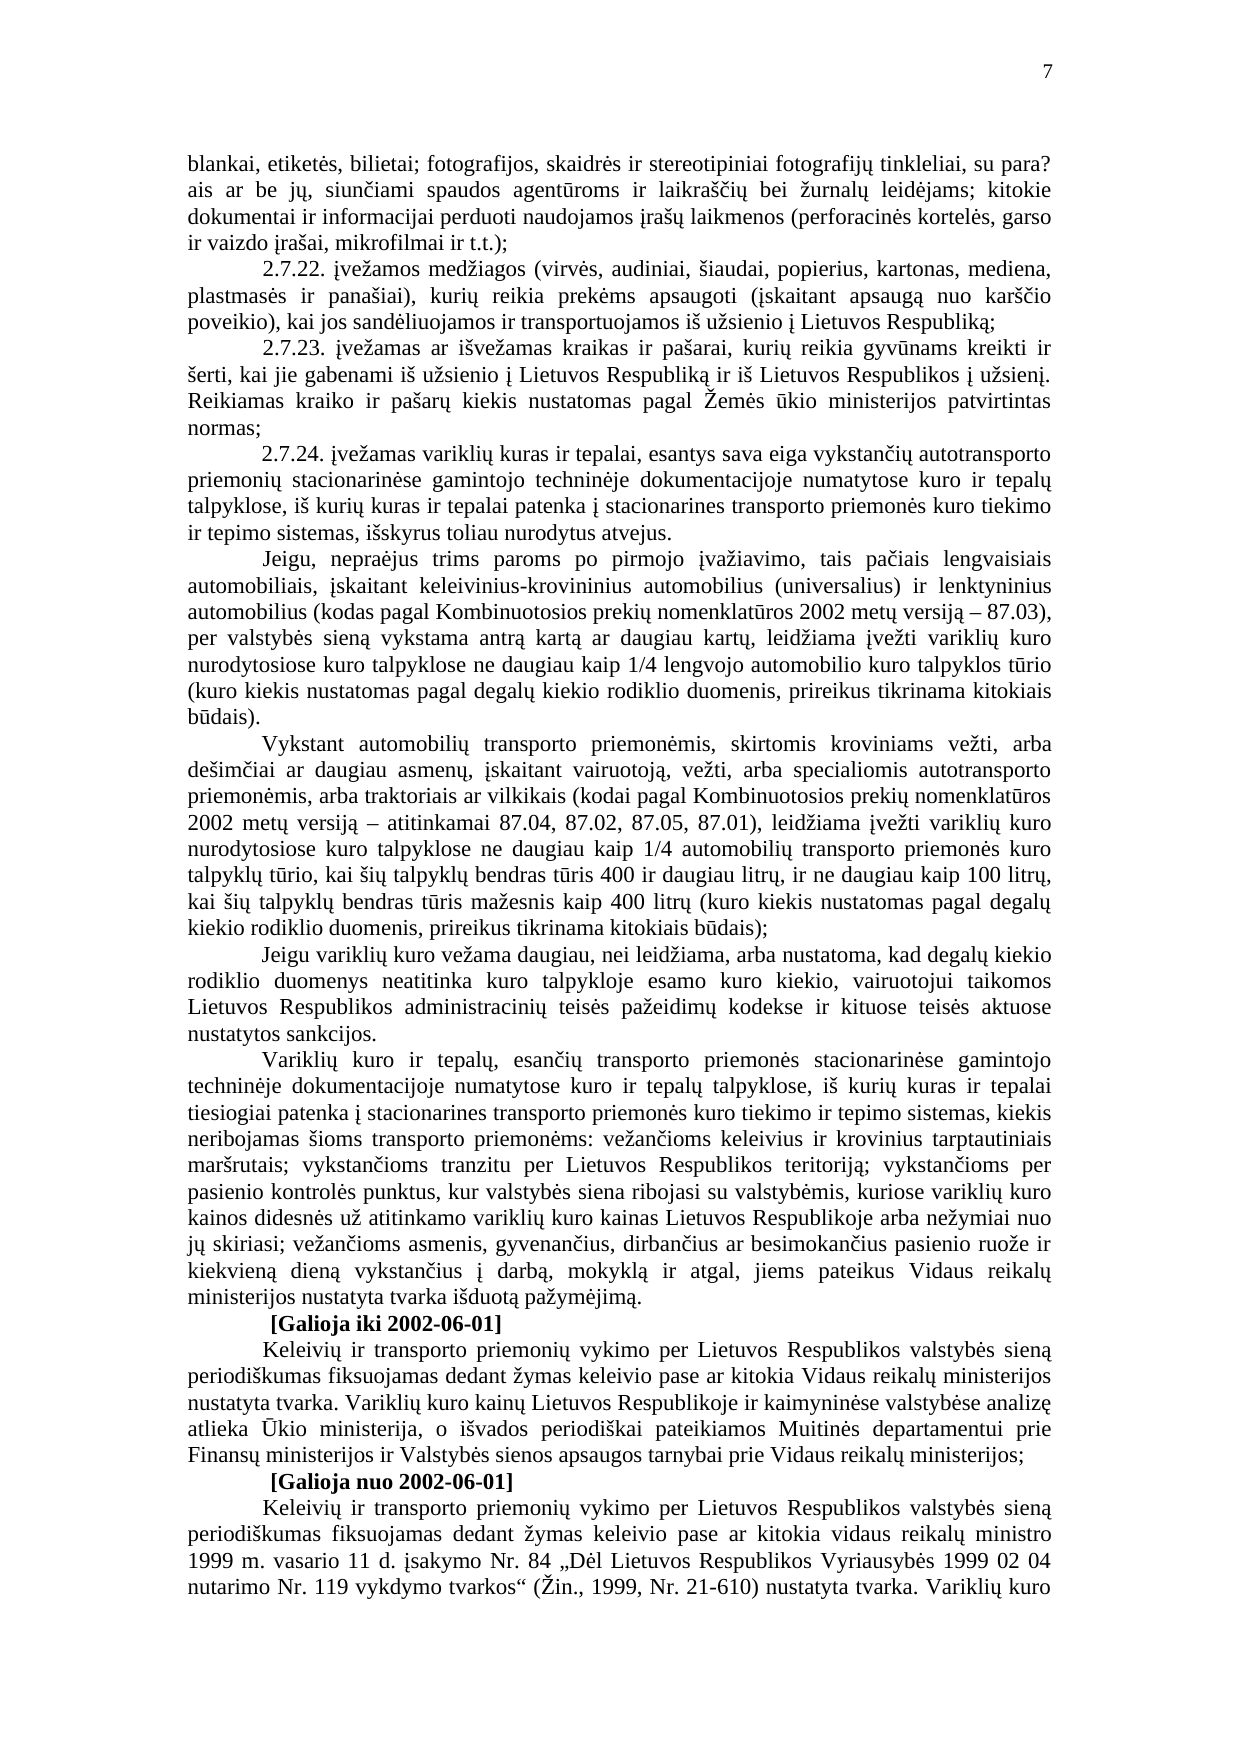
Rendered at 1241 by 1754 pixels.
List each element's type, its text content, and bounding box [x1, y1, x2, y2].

text Vykstant automobilių transporto priemonėmis, skirtomis kroviniams vežti, arba dešimčiai ar daugiau asmenų, įskaitant vairuotoją, vežti, arba specialiomis autotransporto priemonėmis, arba traktoriais ar vilkikais (kodai pagal Kombinuotosios prekių nomenklatūros 2002 metų versiją – atitinkamai 87.04, 87.02, 87.05, 87.01), leidžiama įvežti variklių kuro nurodytosiose kuro talpyklose ne daugiau kaip 1/4 automobilių transporto priemonės kuro talpyklų tūrio, kai šių talpyklų bendras tūris 400 ir daugiau litrų, ir ne daugiau kaip 100 litrų, kai šių talpyklų bendras tūris mažesnis kaip 400 litrų (kuro kiekis nustatomas pagal degalų kiekio rodiklio duomenis, prireikus tikrinama kitokiais būdais); [187, 730, 1053, 941]
text Keleivių ir transporto priemonių vykimo per Lietuvos Respublikos valstybės sieną periodiškumas fiksuojamas dedant žymas keleivio pase ar kitokia Vidaus reikalų ministerijos nustatyta tvarka. Variklių kuro kainų Lietuvos Respublikoje ir kaimyninėse valstybėse analizę atlieka Ūkio ministerija, o išvados periodiškai pateikiamos Muitinės departamentui prie Finansų ministerijos ir Valstybės sienos apsaugos tarnybai prie Vidaus reikalų ministerijos; [187, 1336, 1053, 1468]
text Keleivių ir transporto priemonių vykimo per Lietuvos Respublikos valstybės sieną periodiškumas fiksuojamas dedant žymas keleivio pase ar kitokia vidaus reikalų ministro 1999 m. vasario 11 d. įsakymo Nr. 84 „Dėl Lietuvos Respublikos Vyriausybės 1999 02 04 nutarimo Nr. 119 vykdymo tvarkos“ (Žin., 1999, Nr. 21-610) nustatyta tvarka. Variklių kuro [187, 1494, 1053, 1599]
text Jeigu, nepraėjus trims paroms po pirmojo įvažiavimo, tais pačiais lengvaisiais automobiliais, įskaitant keleivinius-krovininius automobilius (universalius) ir lenktyninius automobilius (kodas pagal Kombinuotosios prekių nomenklatūros 2002 metų versiją – 87.03), per valstybės sieną vykstama antrą kartą ar daugiau kartų, leidžiama įvežti variklių kuro nurodytosiose kuro talpyklose ne daugiau kaip 1/4 lengvojo automobilio kuro talpyklos tūrio (kuro kiekis nustatomas pagal degalų kiekio rodiklio duomenis, prireikus tikrinama kitokiais būdais). [187, 545, 1053, 730]
text [Galioja nuo 2002-06-01] [187, 1468, 1053, 1494]
text Variklių kuro ir tepalų, esančių transporto priemonės stacionarinėse gamintojo techninėje dokumentacijoje numatytose kuro ir tepalų talpyklose, iš kurių kuras ir tepalai tiesiogiai patenka į stacionarines transporto priemonės kuro tiekimo ir tepimo sistemas, kiekis neribojamas šioms transporto priemonėms: vežančioms keleivius ir krovinius tarptautiniais maršrutais; vykstančioms tranzitu per Lietuvos Respublikos teritoriją; vykstančioms per pasienio kontrolės punktus, kur valstybės siena ribojasi su valstybėmis, kuriose variklių kuro kainos didesnės už atitinkamo variklių kuro kainas Lietuvos Respublikoje arba nežymiai nuo jų skiriasi; vežančioms asmenis, gyvenančius, dirbančius ar besimokančius pasienio ruože ir kiekvieną dieną vykstančius į darbą, mokyklą ir atgal, jiems pateikus Vidaus reikalų ministerijos nustatyta tvarka išduotą pažymėjimą. [187, 1046, 1053, 1309]
text 2.7.24. įvežamas variklių kuras ir tepalai, esantys sava eiga vykstančių autotransporto priemonių stacionarinėse gamintojo techninėje dokumentacijoje numatytose kuro ir tepalų talpyklose, iš kurių kuras ir tepalai patenka į stacionarines transporto priemonės kuro tiekimo ir tepimo sistemas, išskyrus toliau nurodytus atvejus. [187, 440, 1053, 545]
text 2.7.23. įvežamas ar išvežamas kraikas ir pašarai, kurių reikia gyvūnams kreikti ir šerti, kai jie gabenami iš užsienio į Lietuvos Respubliką ir iš Lietuvos Respublikos į užsienį. Reikiamas kraiko ir pašarų kiekis nustatomas pagal Žemės ūkio ministerijos patvirtintas normas; [187, 334, 1053, 440]
text Jeigu variklių kuro vežama daugiau, nei leidžiama, arba nustatoma, kad degalų kiekio rodiklio duomenys neatitinka kuro talpykloje esamo kuro kiekio, vairuotojui taikomos Lietuvos Respublikos administracinių teisės pažeidimų kodekse ir kituose teisės aktuose nustatytos sankcijos. [187, 941, 1053, 1046]
text 2.7.22. įvežamos medžiagos (virvės, audiniai, šiaudai, popierius, kartonas, mediena, plastmasės ir panašiai), kurių reikia prekėms apsaugoti (įskaitant apsaugą nuo karščio poveikio), kai jos sandėliuojamos ir transportuojamos iš užsienio į Lietuvos Respubliką; [187, 255, 1053, 334]
text blankai, etiketės, bilietai; fotografijos, skaidrės ir stereotipiniai fotografijų tinkleliai, su para?ais ar be jų, siunčiami spaudos agentūroms ir laikraščių bei žurnalų leidėjams; kitokie dokumentai ir informacijai perduoti naudojamos įrašų laikmenos (perforacinės kortelės, garso ir vaizdo įrašai, mikrofilmai ir t.t.); [187, 150, 1053, 255]
text [Galioja iki 2002-06-01] [187, 1309, 1053, 1336]
